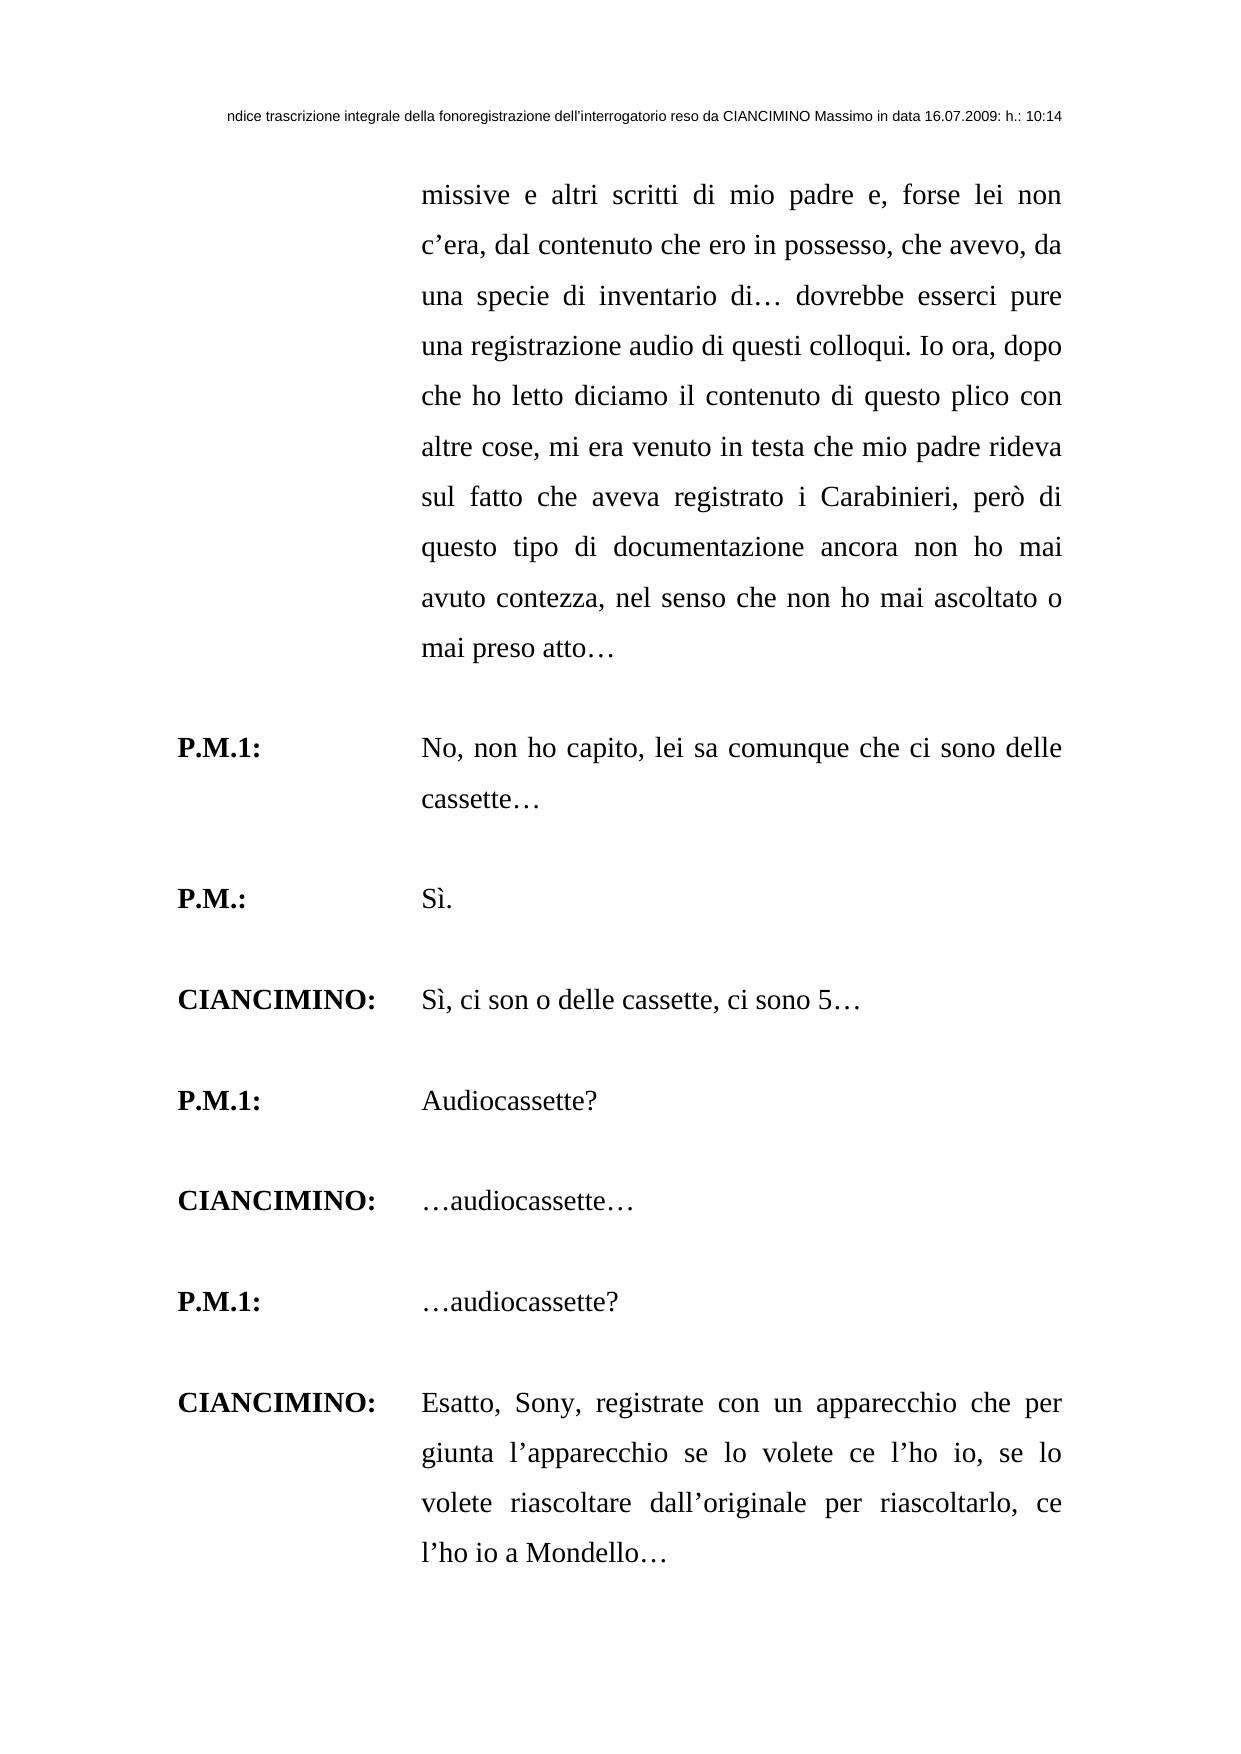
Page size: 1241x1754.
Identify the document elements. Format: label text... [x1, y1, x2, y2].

text CIANCIMINO: Sì, ci son o delle cassette, ci sono 5… [177, 982, 1063, 1016]
text P.M.: Sì. [177, 882, 1063, 915]
text P.M.1: …audiocassette? [177, 1284, 1063, 1318]
text P.M.1: Audiocassette? [177, 1083, 1063, 1116]
text CIANCIMINO: Esatto, Sony, registrate con un apparecchio che per giunta l’apparecchio se lo volete ce l’ho io, se lo volete riascoltare dall’originale per riascoltarlo, ce l’ho io a Mondello… [177, 1385, 1063, 1569]
text CIANCIMINO: …audiocassette… [177, 1183, 1063, 1217]
text missive e altri scritti di mio padre e, forse lei non c’era, dal contenuto che ero in possesso, che avevo, da una specie di inventario di… dovrebbe esserci pure una registrazione audio di questi colloqui. Io ora, dopo che ho letto diciamo il contenuto di questo plico con altre cose, mi era venuto in testa che mio padre rideva sul fatto che aveva registrato i Carabinieri, però di questo tipo di documentazione ancora non ho mai avuto contezza, nel senso che non ho mai ascoltato o mai preso atto… [177, 177, 1063, 663]
text P.M.1: No, non ho capito, lei sa comunque che ci sono delle cassette… [177, 731, 1063, 814]
